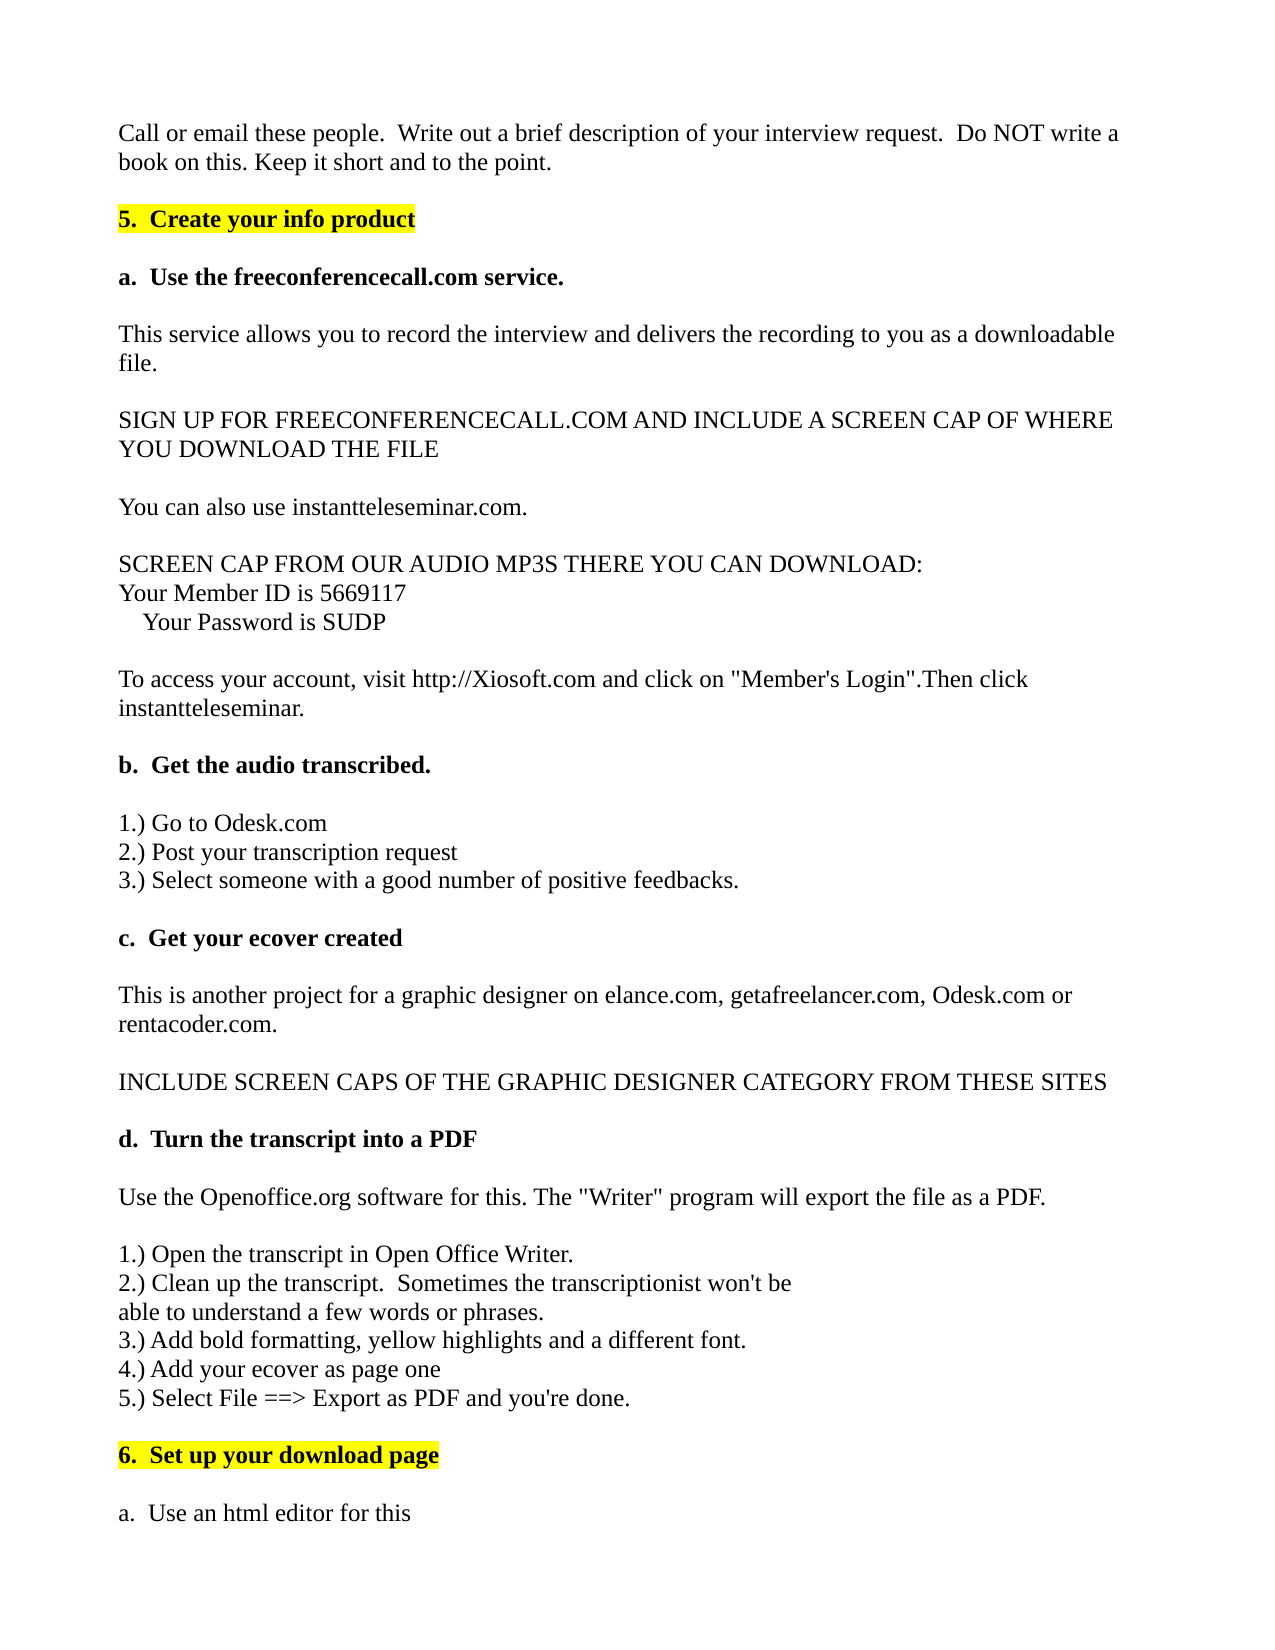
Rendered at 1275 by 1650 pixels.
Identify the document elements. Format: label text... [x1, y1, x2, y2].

text 5. Create your info product [118, 204, 1157, 233]
text 2.) Clean up the transcript. Sometimes the transcriptionist won't be [118, 1268, 1157, 1297]
text This is another project for a graphic designer on elance.com, getafreelancer.com, Odesk.com or rentacoder.com. [118, 981, 1157, 1038]
text To access your account, visit http://Xiosoft.com and click on "Member's Login".Then click instantteleseminar. [118, 664, 1157, 722]
text Call or email these people. Write out a brief description of your interview request. Do NOT write a book on this. Keep it short and to the point. [118, 118, 1157, 176]
text 1.) Go to Odesk.com [118, 808, 1157, 837]
text 3.) Add bold formatting, yellow highlights and a different font. [118, 1326, 1157, 1354]
text You can also use instantteleseminar.com. [118, 492, 1157, 521]
text d. Turn the transcript into a PDF [118, 1124, 1157, 1153]
text Your Member ID is 5669117 [118, 578, 1157, 607]
text a. Use an html editor for this [118, 1498, 1157, 1527]
text This service allows you to record the interview and delivers the recording to you as a downloadable file. [118, 319, 1157, 377]
text INCLUDE SCREEN CAPS OF THE GRAPHIC DESIGNER CATEGORY FROM THESE SITES [118, 1067, 1157, 1096]
text 1.) Open the transcript in Open Office Writer. [118, 1239, 1157, 1268]
text able to understand a few words or phrases. [118, 1297, 1157, 1326]
text b. Get the audio transcribed. [118, 751, 1157, 779]
text 2.) Post your transcription request [118, 837, 1157, 866]
text SCREEN CAP FROM OUR AUDIO MP3S THERE YOU CAN DOWNLOAD: [118, 549, 1157, 578]
text c. Get your ecover created [118, 923, 1157, 952]
text 3.) Select someone with a good number of positive feedbacks. [118, 866, 1157, 894]
text SIGN UP FOR FREECONFERENCECALL.COM AND INCLUDE A SCREEN CAP OF WHERE YOU DOWNLOAD THE FILE [118, 406, 1157, 463]
text 5.) Select File ==> Export as PDF and you're done. [118, 1383, 1157, 1412]
text 4.) Add your ecover as page one [118, 1354, 1157, 1383]
text Your Password is SUDP [118, 607, 1157, 636]
text 6. Set up your download page [118, 1441, 1157, 1469]
text a. Use the freeconferencecall.com service. [118, 262, 1157, 291]
text Use the Openoffice.org software for this. The "Writer" program will export the file as a PDF. [118, 1182, 1157, 1211]
